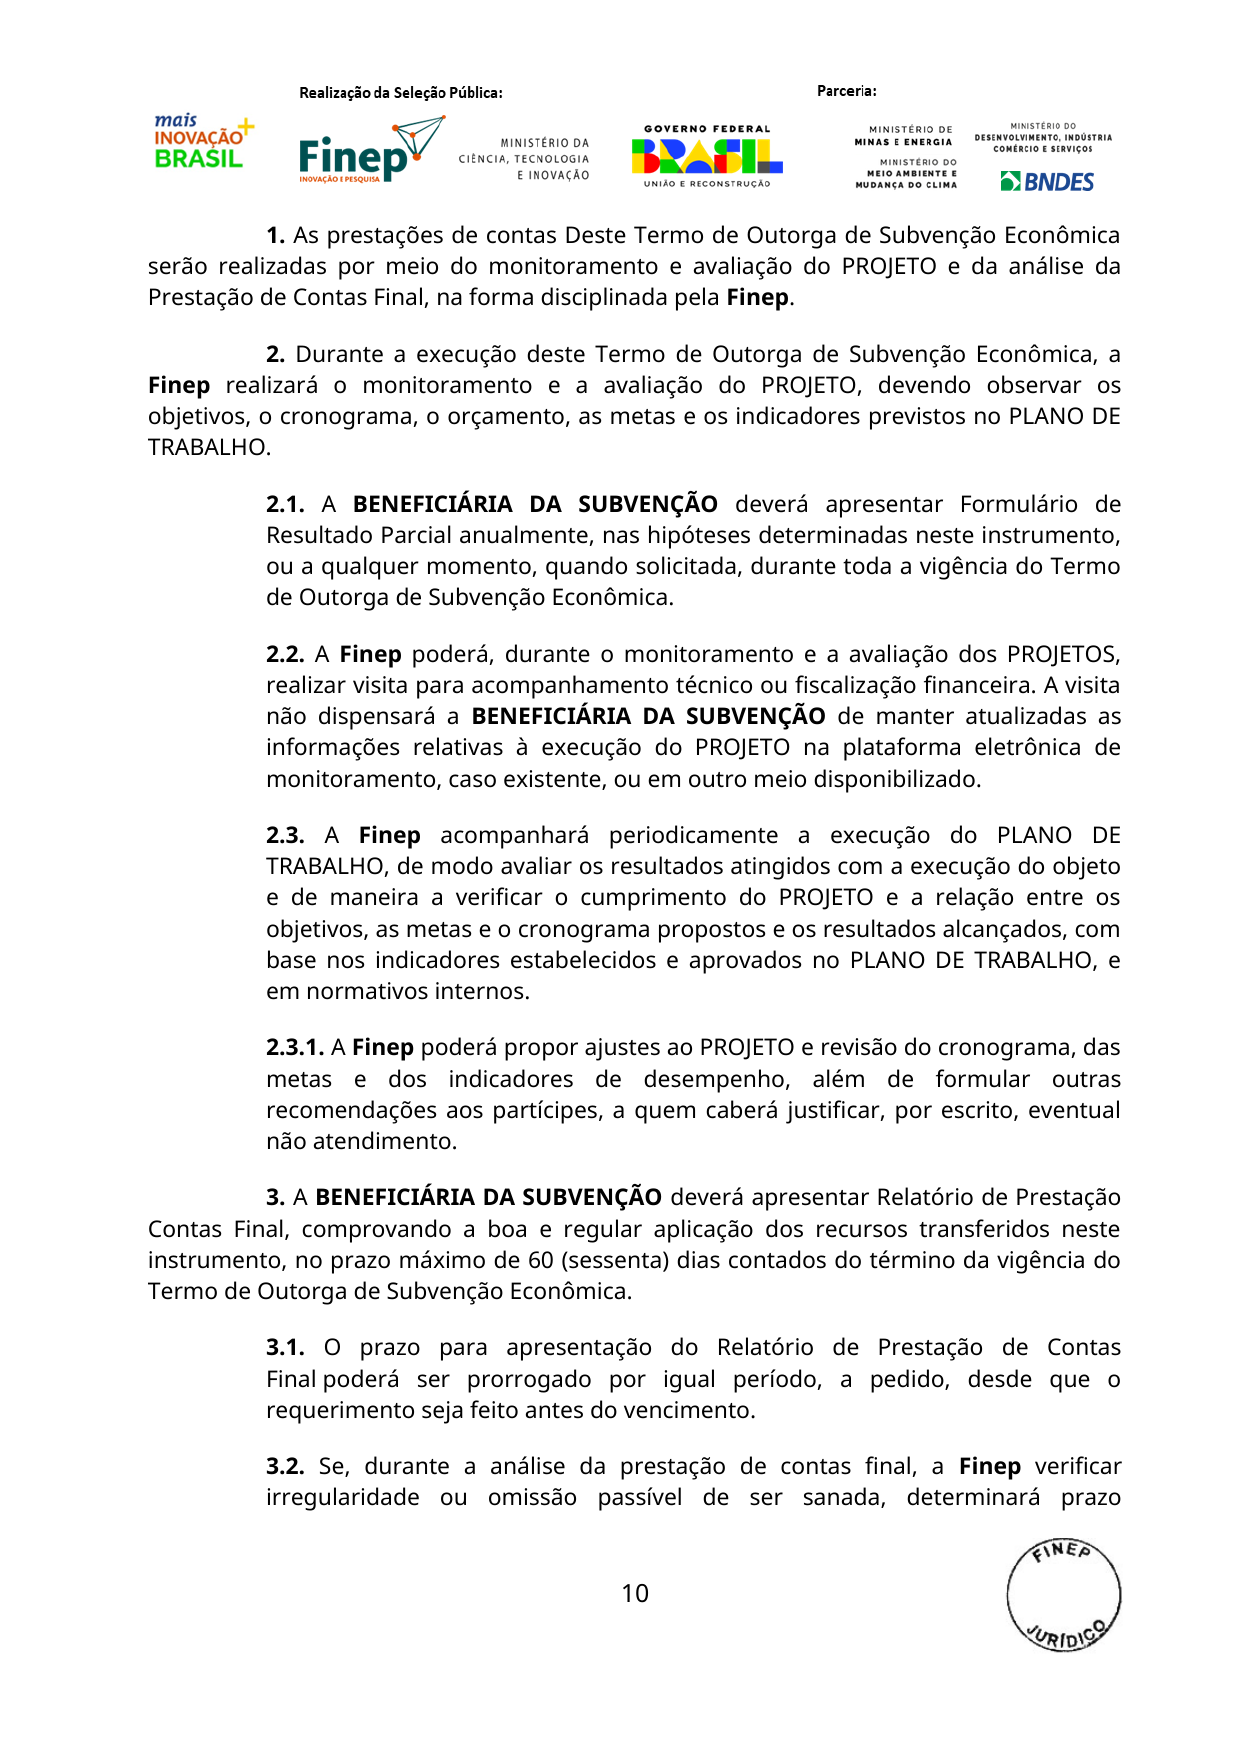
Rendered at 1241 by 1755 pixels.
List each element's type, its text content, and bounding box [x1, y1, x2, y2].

text 3.1. O prazo para apresentação do Relatório de Prestação de Contas Final poderá ser prorrogado por igual período, a pedido, desde que o requerimento seja feito antes do vencimento. [266, 1331, 1122, 1425]
text 3. A BENEFICIÁRIA DA SUBVENÇÃO deverá apresentar Relatório de Prestação Contas Final, comprovando a boa e regular aplicação dos recursos transferidos neste instrumento, no prazo máximo de 60 (sessenta) dias contados do término da vigência do Termo de Outorga de Subvenção Econômica. [148, 1181, 1122, 1306]
text 2.3. A Finep acompanhará periodicamente a execução do PLANO DE TRABALHO, de modo avaliar os resultados atingidos com a execução do objeto e de maneira a verificar o cumprimento do PROJETO e a relação entre os objetivos, as metas e o cronograma propostos e os resultados alcançados, com base nos indicadores estabelecidos e aprovados no PLANO DE TRABALHO, e em normativos internos. [266, 819, 1122, 1006]
text 2. Durante a execução deste Termo de Outorga de Subvenção Econômica, a Finep realizará o monitoramento e a avaliação do PROJETO, devendo observar os objetivos, o cronograma, o orçamento, as metas e os indicadores previstos no PLANO DE TRABALHO. [148, 337, 1122, 462]
text 3.2. Se, durante a análise da prestação de contas final, a Finep verificar irregularidade ou omissão passível de ser sanada, determinará prazo [266, 1450, 1122, 1512]
text 1. As prestações de contas Deste Termo de Outorga de Subvenção Econômica serão realizadas por meio do monitoramento e avaliação do PROJETO e da análise da Prestação de Contas Final, na forma disciplinada pela Finep. [148, 219, 1122, 312]
text 2.3.1. A Finep poderá propor ajustes ao PROJETO e revisão do cronograma, das metas e dos indicadores de desempenho, além de formular outras recomendações aos partícipes, a quem caberá justificar, por escrito, eventual não atendimento. [266, 1031, 1122, 1156]
text 2.1. A BENEFICIÁRIA DA SUBVENÇÃO deverá apresentar Formulário de Resultado Parcial anualmente, nas hipóteses determinadas neste instrumento, ou a qualquer momento, quando solicitada, durante toda a vigência do Termo de Outorga de Subvenção Econômica. [266, 487, 1122, 612]
text 2.2. A Finep poderá, durante o monitoramento e a avaliação dos PROJETOS, realizar visita para acompanhamento técnico ou fiscalização financeira. A visita não dispensará a BENEFICIÁRIA DA SUBVENÇÃO de manter atualizadas as informações relativas à execução do PROJETO na plataforma eletrônica de monitoramento, caso existente, ou em outro meio disponibilizado. [266, 637, 1122, 794]
